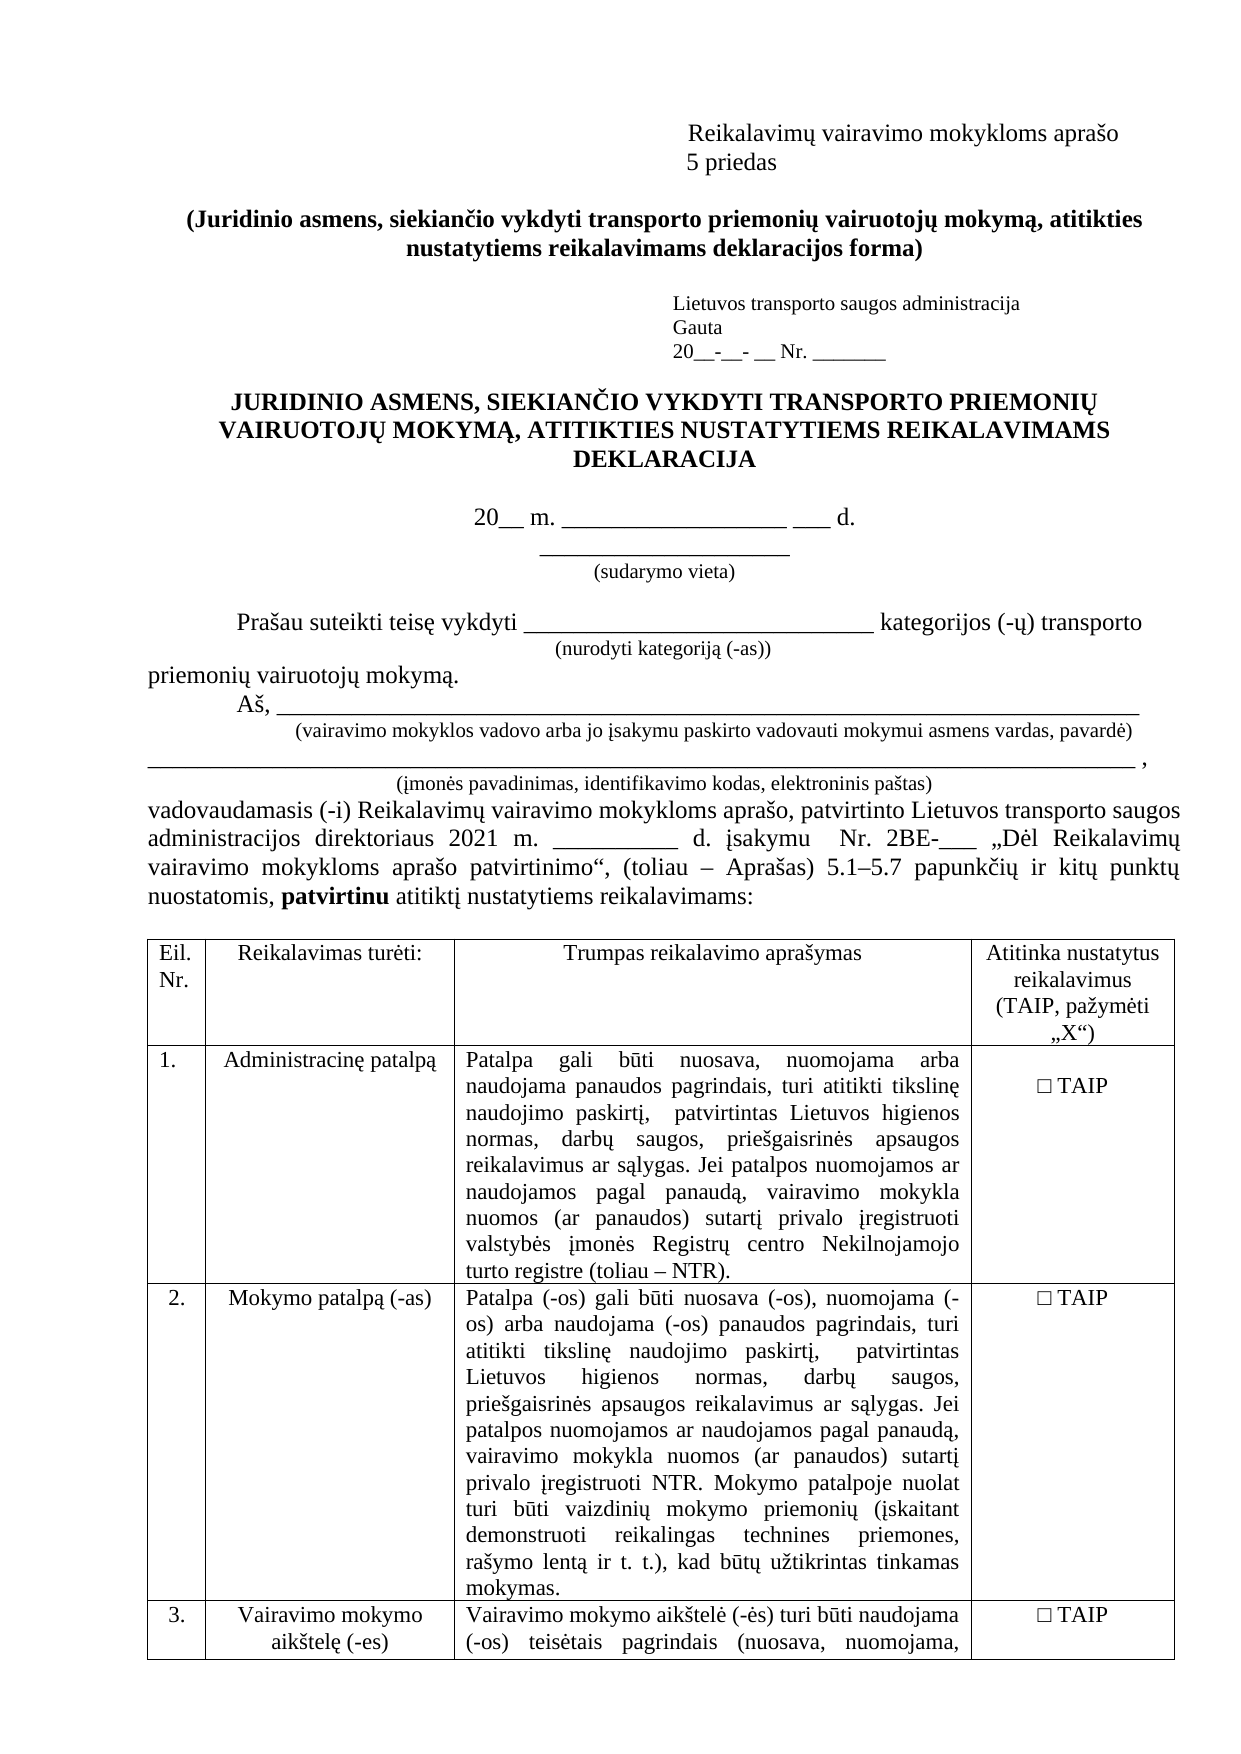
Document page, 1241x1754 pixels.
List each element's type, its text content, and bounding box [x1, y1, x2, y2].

text (įmonės pavadinimas, identifikavimo kodas, elektroninis paštas) [148, 771, 1181, 795]
table_cell Vairavimo mokymo aikštelė (-ės) turi būti naudojama (-os) teisėtais pagrindais (nuosava, nuomojama, [455, 1601, 971, 1659]
text priemonių vairuotojų mokymą. [148, 660, 1181, 689]
text JURIDINIO ASMENS, SIEKIANČIO VYKDYTI TRANSPORTO PRIEMONIŲ VAIRUOTOJŲ MOKYMĄ, ATITIKTIES NUSTATYTIEMS REIKALAVIMAMS DEKLARACIJA [148, 387, 1181, 473]
table_cell □ TAIP [972, 1601, 1174, 1659]
table_header Trumpas reikalavimo aprašymas [455, 940, 971, 1045]
text Prašau suteikti teisę vykdyti ____________________________ kategorijos (-ų) transporto [148, 607, 1181, 636]
table_header Atitinka nustatytus reikalavimus (TAIP, pažymėti „X“) [972, 940, 1174, 1045]
text (sudarymo vieta) [148, 559, 1181, 583]
table_cell Mokymo patalpą (-as) [206, 1284, 454, 1600]
text (Juridinio asmens, siekiančio vykdyti transporto priemonių vairuotojų mokymą, atitikties nustatytiems reikalavimams deklaracijos forma) [148, 204, 1181, 262]
text vadovaudamasis (-i) Reikalavimų vairavimo mokykloms aprašo, patvirtinto Lietuvos transporto saugos administracijos direktoriaus 2021 m. __________ d. įsakymu Nr. 2BE-___ „Dėl Reikalavimų vairavimo mokykloms aprašo patvirtinimo“, (toliau – Aprašas) 5.1–5.7 papunkčių ir kitų punktų nuostatomis, patvirtinu atitiktį nustatytiems reikalavimams: [148, 795, 1181, 910]
text _______________________________________________________________________________ , [148, 742, 1181, 771]
text Gauta [567, 315, 1181, 339]
table_cell Patalpa gali būti nuosava, nuomojama arba naudojama panaudos pagrindais, turi atitikti tikslinę naudojimo paskirtį, patvirtintas Lietuvos higienos normas, darbų saugos, priešgaisrinės apsaugos reikalavimus ar sąlygas. Jei patalpos nuomojamos ar naudojamos pagal panaudą, vairavimo mokykla nuomos (ar panaudos) sutartį privalo įregistruoti valstybės įmonės Registrų centro Nekilnojamojo turto registre (toliau – NTR). [455, 1046, 971, 1283]
table_cell Administracinę patalpą [206, 1046, 454, 1283]
text ____________________ [148, 531, 1181, 559]
table_header Reikalavimas turėti: [206, 940, 454, 1045]
text 5 priedas [647, 147, 1181, 176]
table_cell 3. [148, 1601, 205, 1659]
table_cell 2. [148, 1284, 205, 1600]
text Lietuvos transporto saugos administracija [567, 291, 1181, 315]
table_cell 1. [148, 1046, 205, 1283]
text (nurodyti kategoriją (-as)) [148, 636, 1181, 660]
table_cell □ TAIP [972, 1284, 1174, 1600]
table_cell □ TAIP [972, 1046, 1174, 1283]
text 20__-__- __ Nr. _______ [567, 339, 1181, 363]
table_cell Patalpa (-os) gali būti nuosava (-os), nuomojama (-os) arba naudojama (-os) panaudos pagrindais, turi atitikti tikslinę naudojimo paskirtį, patvirtintas Lietuvos higienos normas, darbų saugos, priešgaisrinės apsaugos reikalavimus ar sąlygas. Jei patalpos nuomojamos ar naudojamos pagal panaudą, vairavimo mokykla nuomos (ar panaudos) sutartį privalo įregistruoti NTR. Mokymo patalpoje nuolat turi būti vaizdinių mokymo priemonių (įskaitant demonstruoti reikalingas technines priemones, rašymo lentą ir t. t.), kad būtų užtikrintas tinkamas mokymas. [455, 1284, 971, 1600]
text (vairavimo mokyklos vadovo arba jo įsakymu paskirto vadovauti mokymui asmens vardas, pavardė) [148, 718, 1181, 742]
table_cell Vairavimo mokymo aikštelę (-es) [206, 1601, 454, 1659]
text 20__ m. __________________ ___ d. [148, 502, 1181, 531]
text Aš, _____________________________________________________________________ [148, 689, 1181, 718]
text Reikalavimų vairavimo mokykloms aprašo [553, 118, 1181, 147]
table_header Eil. Nr. [148, 940, 205, 1045]
